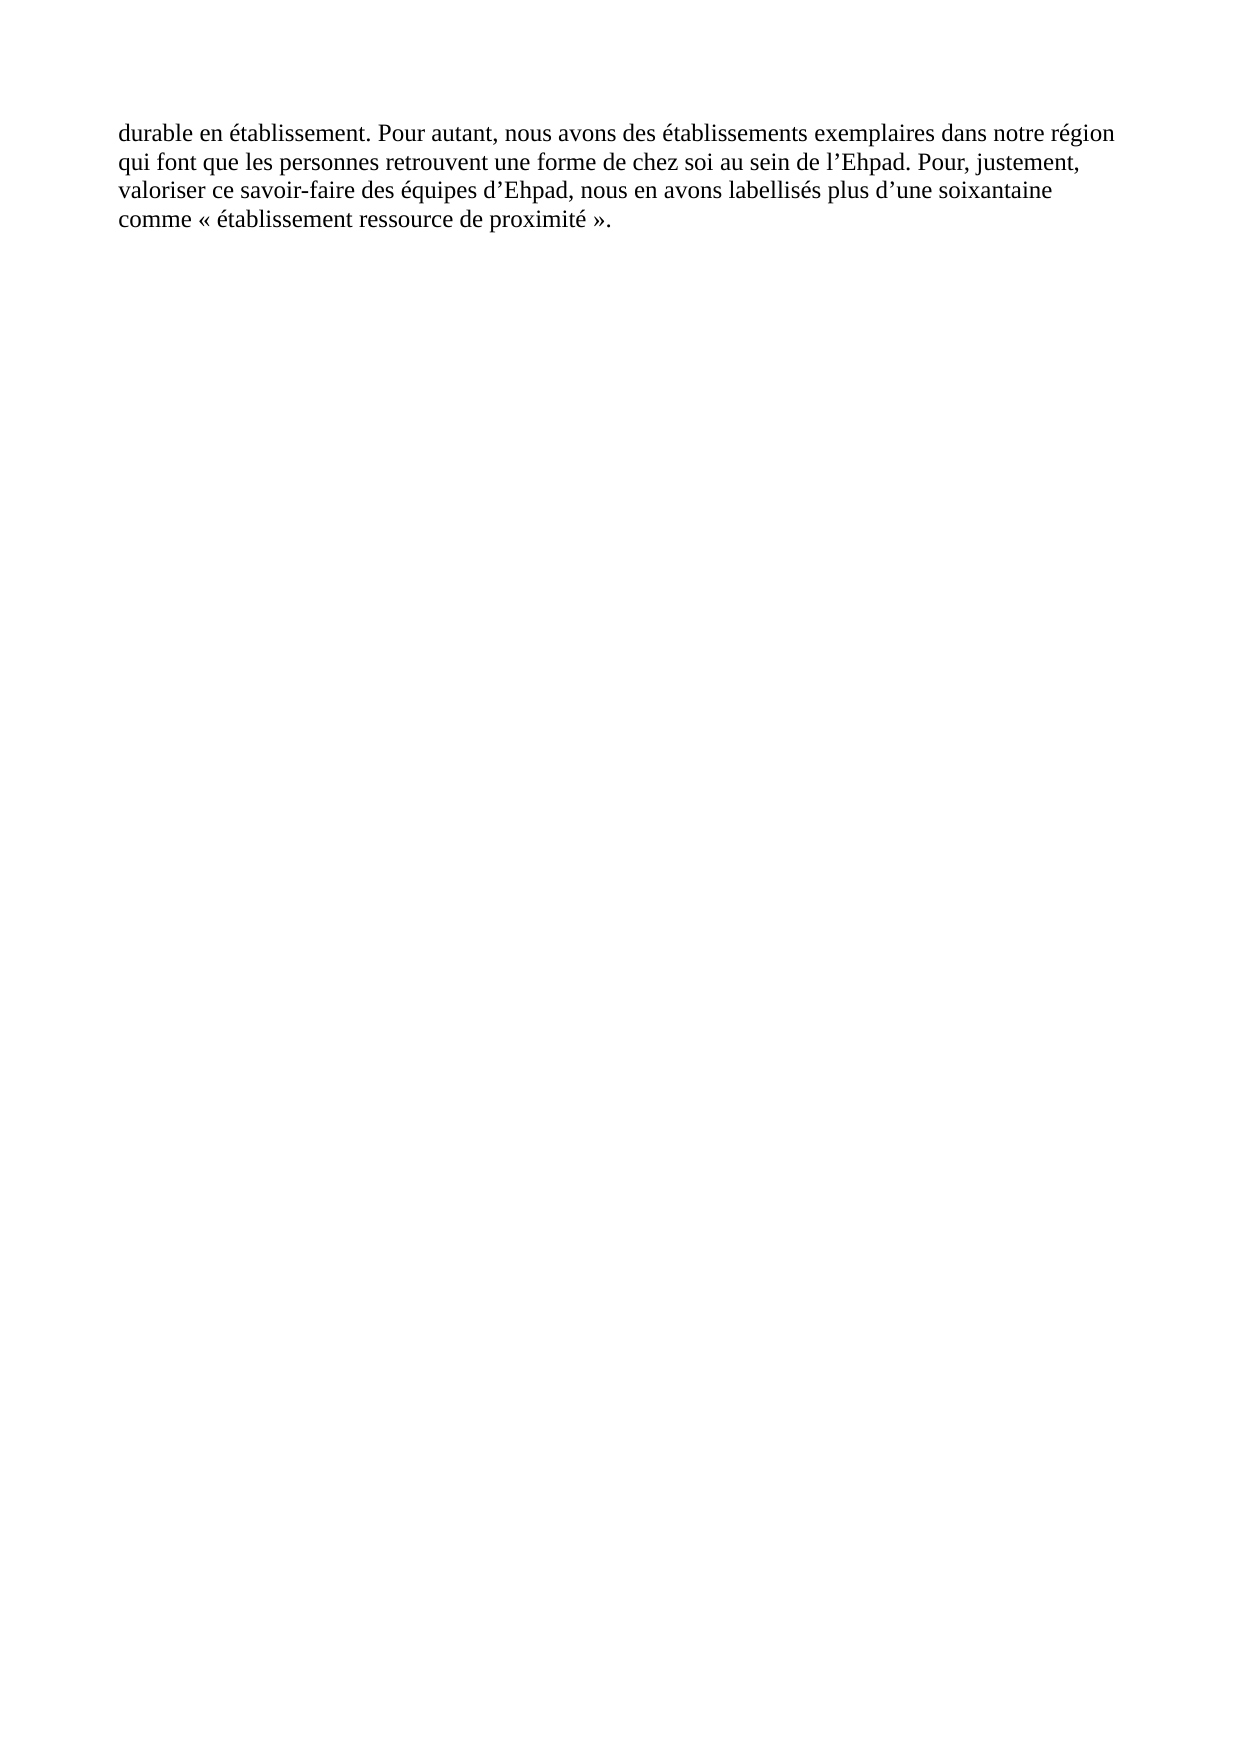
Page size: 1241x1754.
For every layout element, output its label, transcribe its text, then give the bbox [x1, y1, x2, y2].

text durable en établissement. Pour autant, nous avons des établissements exemplaires dans notre région qui font que les personnes retrouvent une forme de chez soi au sein de l’Ehpad. Pour, justement, valoriser ce savoir-faire des équipes d’Ehpad, nous en avons labellisés plus d’une soixantaine comme « établissement ressource de proximité ». [118, 118, 1122, 233]
